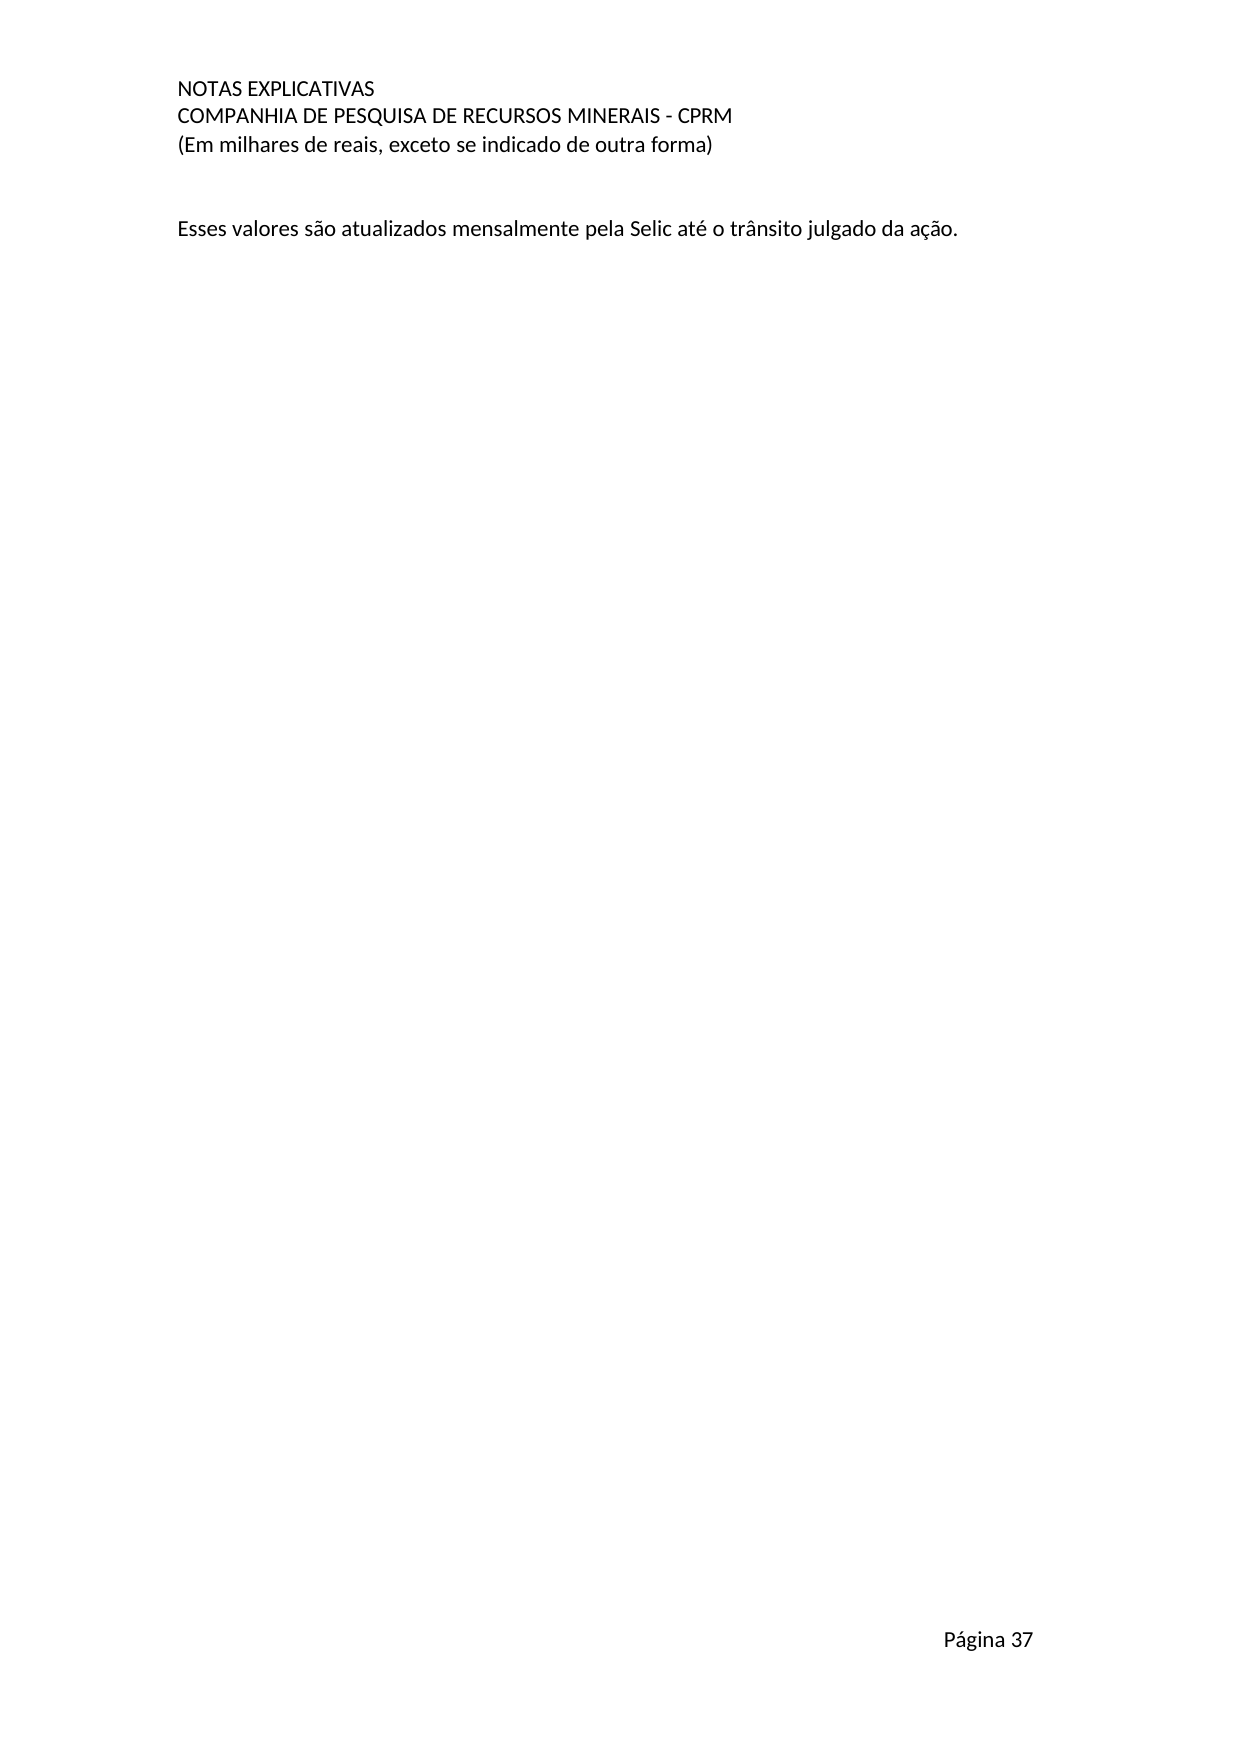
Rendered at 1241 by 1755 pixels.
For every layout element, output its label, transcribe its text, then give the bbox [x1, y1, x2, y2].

text Esses valores são atualizados mensalmente pela Selic até o trânsito julgado da ação. [177, 214, 1241, 242]
